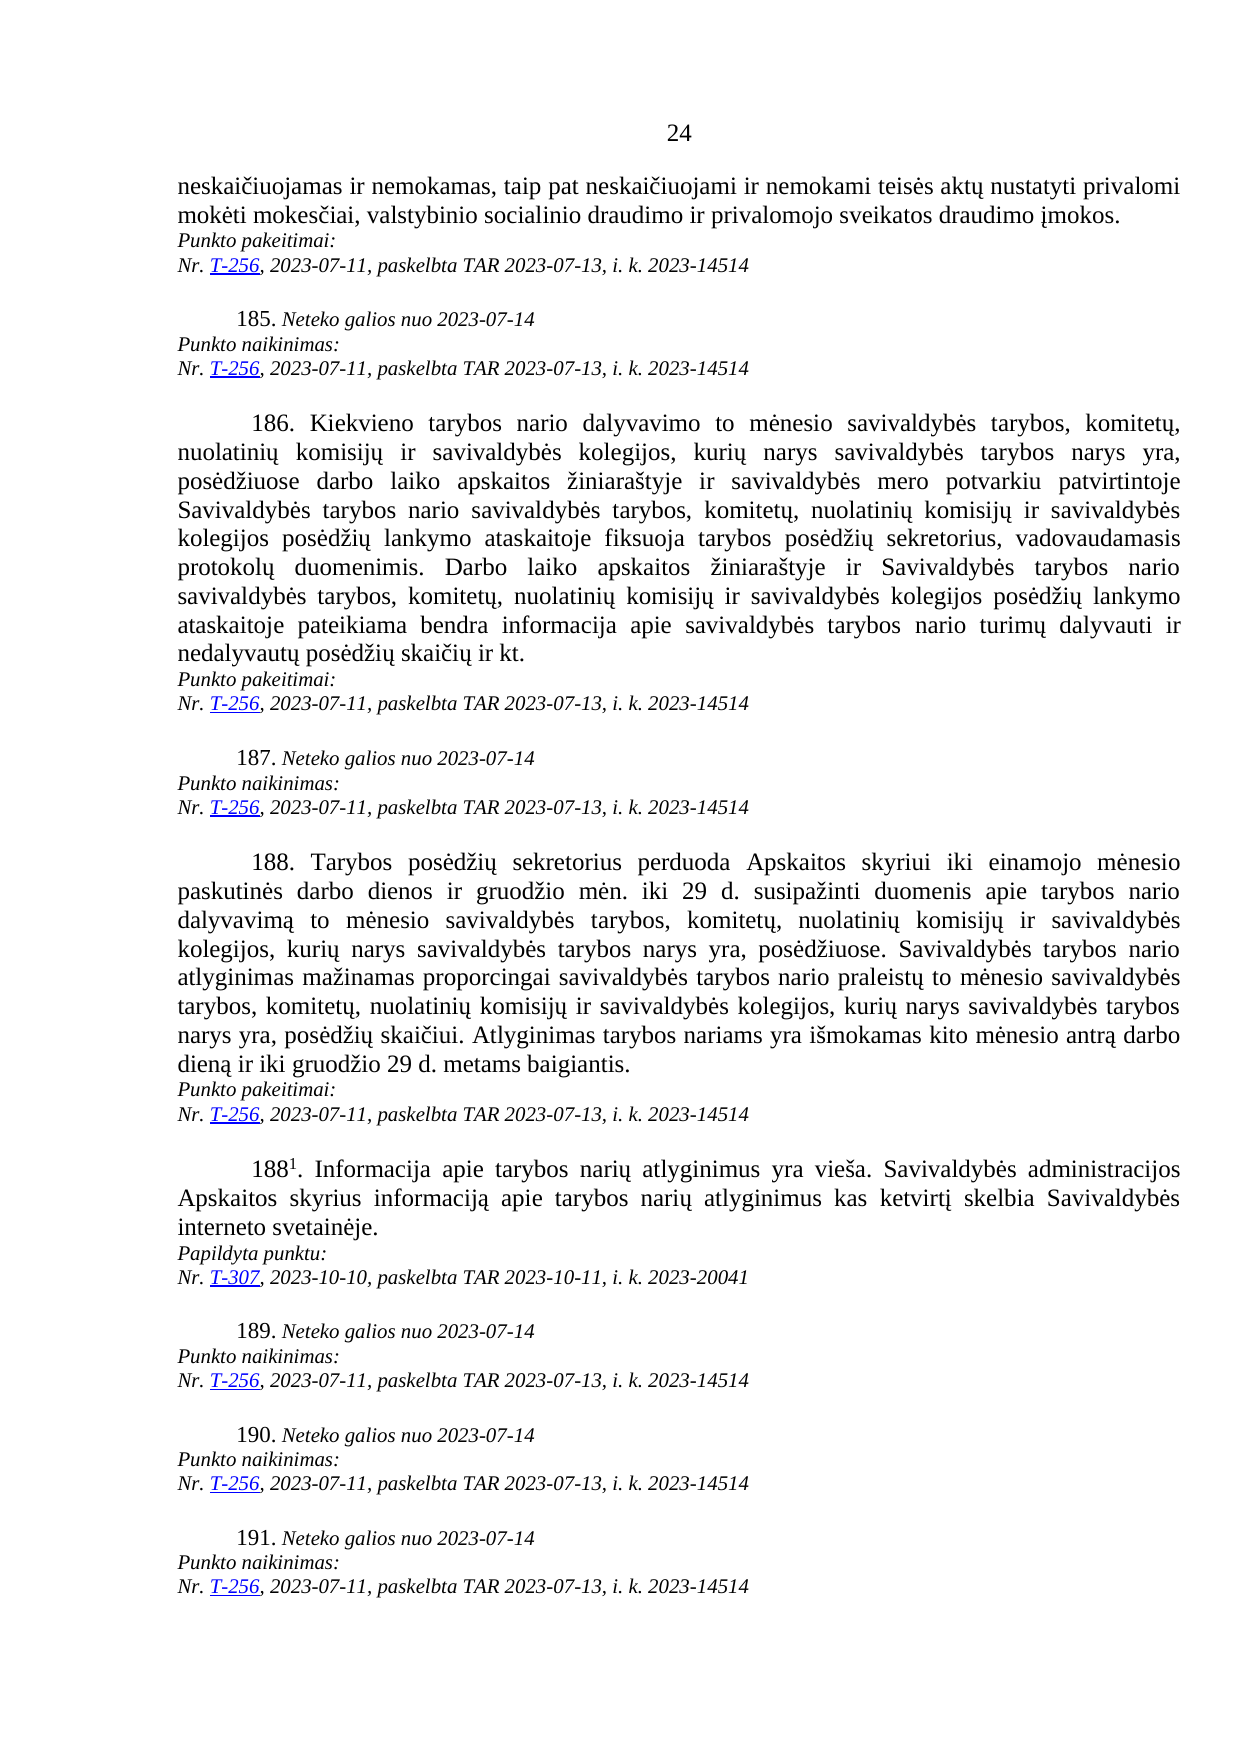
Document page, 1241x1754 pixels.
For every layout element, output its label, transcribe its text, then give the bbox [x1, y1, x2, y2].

text Punkto pakeitimai: [177, 228, 1181, 252]
text Punkto naikinimas: [177, 1550, 1181, 1574]
text 187. Neteko galios nuo 2023-07-14 [177, 744, 1181, 771]
text 1881. Informacija apie tarybos narių atlyginimus yra vieša. Savivaldybės administracijos Apskaitos skyrius informaciją apie tarybos narių atlyginimus kas ketvirtį skelbia Savivaldybės interneto svetainėje. [177, 1154, 1181, 1241]
text 190. Neteko galios nuo 2023-07-14 [177, 1421, 1181, 1447]
text Punkto naikinimas: [177, 1447, 1181, 1471]
text Nr. T-256, 2023-07-11, paskelbta TAR 2023-07-13, i. k. 2023-14514 [177, 252, 1181, 277]
text Nr. T-256, 2023-07-11, paskelbta TAR 2023-07-13, i. k. 2023-14514 [177, 1101, 1181, 1126]
text Papildyta punktu: [177, 1241, 1181, 1264]
text Nr. T-256, 2023-07-11, paskelbta TAR 2023-07-13, i. k. 2023-14514 [177, 1574, 1181, 1598]
text Nr. T-256, 2023-07-11, paskelbta TAR 2023-07-13, i. k. 2023-14514 [177, 794, 1181, 819]
text Punkto naikinimas: [177, 771, 1181, 794]
text Nr. T-256, 2023-07-11, paskelbta TAR 2023-07-13, i. k. 2023-14514 [177, 1368, 1181, 1392]
text Nr. T-256, 2023-07-11, paskelbta TAR 2023-07-13, i. k. 2023-14514 [177, 691, 1181, 715]
text Punkto naikinimas: [177, 332, 1181, 356]
text 186. Kiekvieno tarybos nario dalyvavimo to mėnesio savivaldybės tarybos, komitetų, nuolatinių komisijų ir savivaldybės kolegijos, kurių narys savivaldybės tarybos narys yra, posėdžiuose darbo laiko apskaitos žiniaraštyje ir savivaldybės mero potvarkiu patvirtintoje Savivaldybės tarybos nario savivaldybės tarybos, komitetų, nuolatinių komisijų ir savivaldybės kolegijos posėdžių lankymo ataskaitoje fiksuoja tarybos posėdžių sekretorius, vadovaudamasis protokolų duomenimis. Darbo laiko apskaitos žiniaraštyje ir Savivaldybės tarybos nario savivaldybės tarybos, komitetų, nuolatinių komisijų ir savivaldybės kolegijos posėdžių lankymo ataskaitoje pateikiama bendra informacija apie savivaldybės tarybos nario turimų dalyvauti ir nedalyvautų posėdžių skaičių ir kt. [177, 408, 1181, 667]
text Nr. T-307, 2023-10-10, paskelbta TAR 2023-10-11, i. k. 2023-20041 [177, 1264, 1181, 1289]
text Punkto pakeitimai: [177, 1077, 1181, 1101]
text Nr. T-256, 2023-07-11, paskelbta TAR 2023-07-13, i. k. 2023-14514 [177, 356, 1181, 380]
text Punkto naikinimas: [177, 1344, 1181, 1368]
text neskaičiuojamas ir nemokamas, taip pat neskaičiuojami ir nemokami teisės aktų nustatyti privalomi mokėti mokesčiai, valstybinio socialinio draudimo ir privalomojo sveikatos draudimo įmokos. [177, 171, 1181, 228]
text 185. Neteko galios nuo 2023-07-14 [177, 305, 1181, 332]
text Nr. T-256, 2023-07-11, paskelbta TAR 2023-07-13, i. k. 2023-14514 [177, 1471, 1181, 1495]
text 188. Tarybos posėdžių sekretorius perduoda Apskaitos skyriui iki einamojo mėnesio paskutinės darbo dienos ir gruodžio mėn. iki 29 d. susipažinti duomenis apie tarybos nario dalyvavimą to mėnesio savivaldybės tarybos, komitetų, nuolatinių komisijų ir savivaldybės kolegijos, kurių narys savivaldybės tarybos narys yra, posėdžiuose. Savivaldybės tarybos nario atlyginimas mažinamas proporcingai savivaldybės tarybos nario praleistų to mėnesio savivaldybės tarybos, komitetų, nuolatinių komisijų ir savivaldybės kolegijos, kurių narys savivaldybės tarybos narys yra, posėdžių skaičiui. Atlyginimas tarybos nariams yra išmokamas kito mėnesio antrą darbo dieną ir iki gruodžio 29 d. metams baigiantis. [177, 847, 1181, 1077]
text 191. Neteko galios nuo 2023-07-14 [177, 1524, 1181, 1550]
text 189. Neteko galios nuo 2023-07-14 [177, 1317, 1181, 1344]
text Punkto pakeitimai: [177, 667, 1181, 691]
